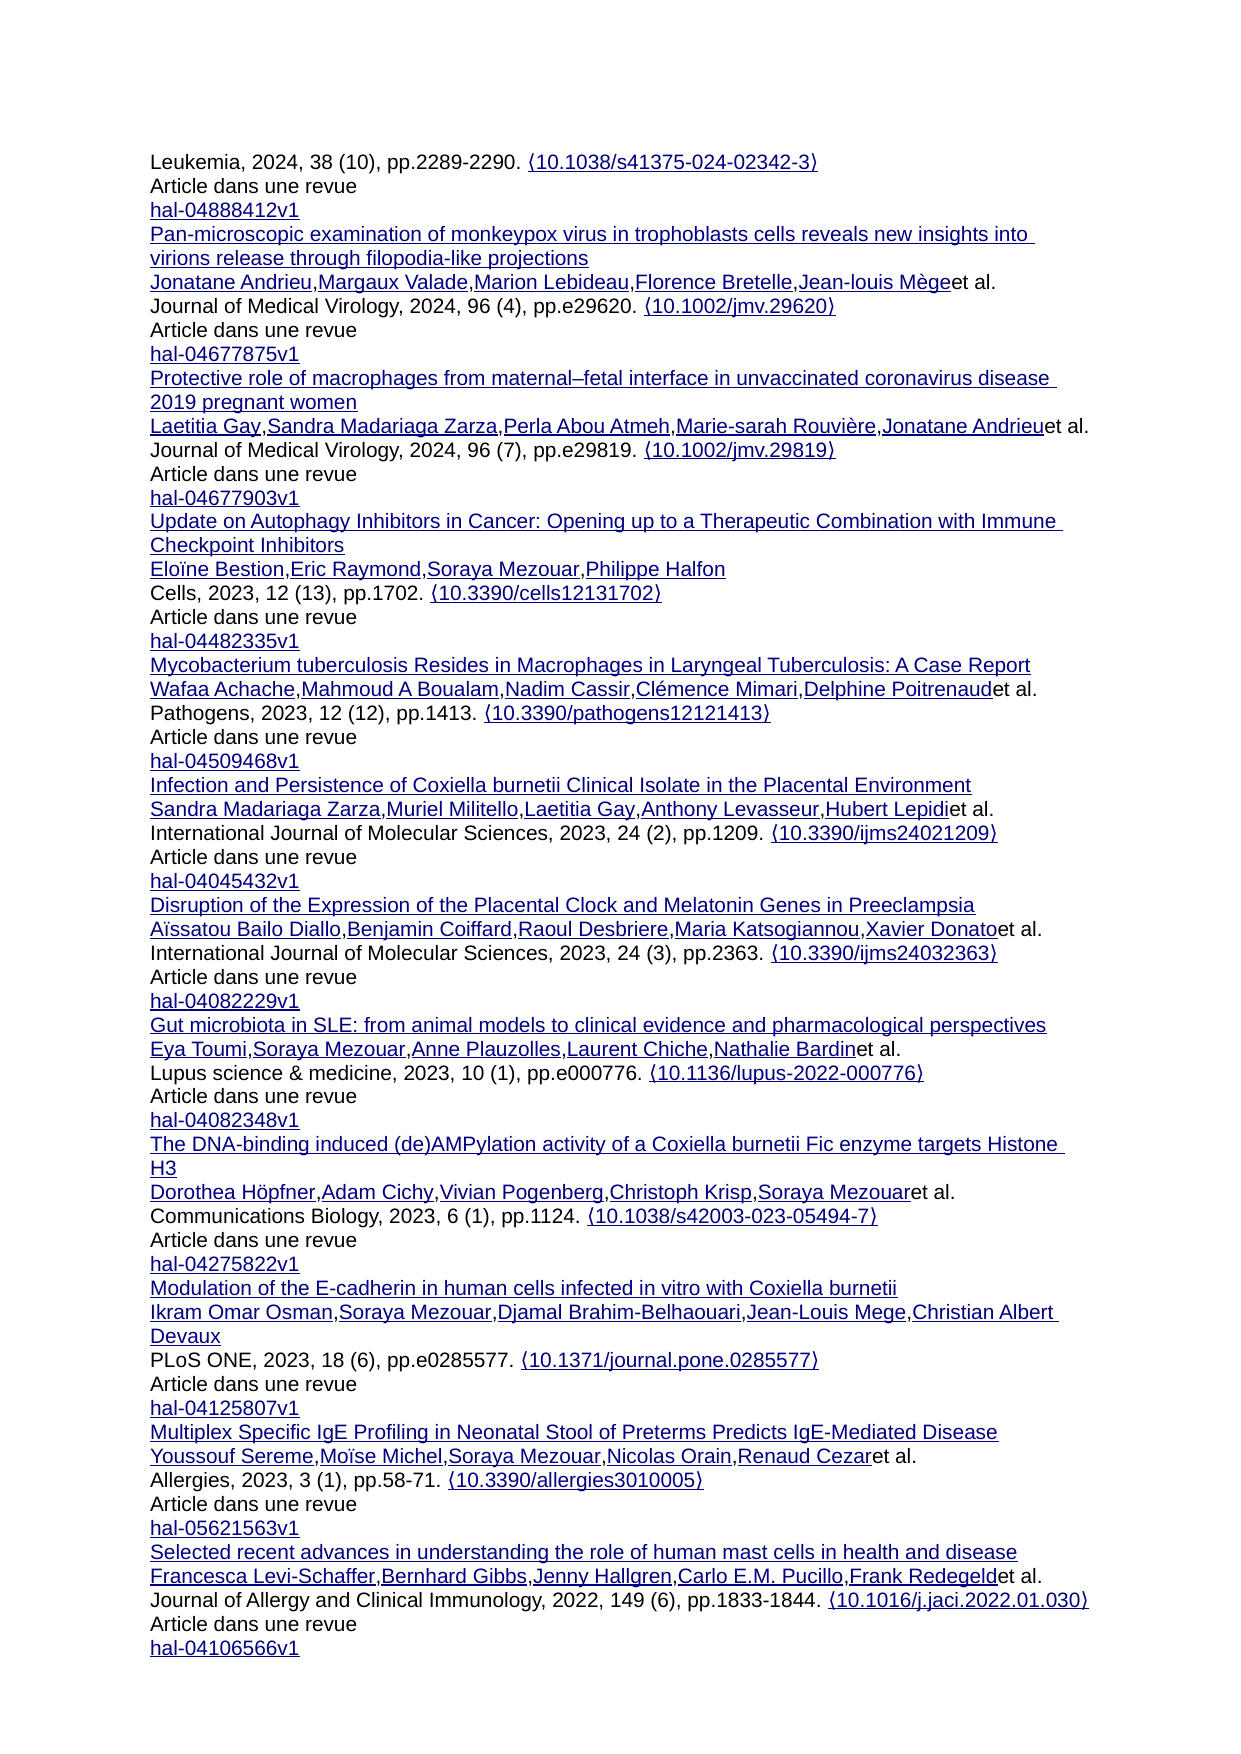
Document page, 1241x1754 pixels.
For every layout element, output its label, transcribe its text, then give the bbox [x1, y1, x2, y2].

table_cell Infection and Persistence of Coxiella burnetii Clinical Isolate in the Placental Environment Sandra Madariaga Zarza,Muriel Militello,Laetitia Gay,Anthony Levasseur,Hubert Lepidiet al. International Journal of Molecular Sciences, 2023, 24 (2), pp.1209. ⟨10.3390/ijms24021209⟩ Article dans une revue hal-04045432v1 [150, 773, 1090, 893]
table_cell Protective role of macrophages from maternal–fetal interface in unvaccinated coronavirus disease 2019 pregnant women Laetitia Gay,Sandra Madariaga Zarza,Perla Abou Atmeh,Marie‐sarah Rouvière,Jonatane Andrieuet al. Journal of Medical Virology, 2024, 96 (7), pp.e29819. ⟨10.1002/jmv.29819⟩ Article dans une revue hal-04677903v1 [150, 366, 1090, 509]
table_cell Mycobacterium tuberculosis Resides in Macrophages in Laryngeal Tuberculosis: A Case Report Wafaa Achache,Mahmoud A Boualam,Nadim Cassir,Clémence Mimari,Delphine Poitrenaudet al. Pathogens, 2023, 12 (12), pp.1413. ⟨10.3390/pathogens12121413⟩ Article dans une revue hal-04509468v1 [150, 653, 1090, 773]
table_cell Selected recent advances in understanding the role of human mast cells in health and disease Francesca Levi-Schaffer,Bernhard Gibbs,Jenny Hallgren,Carlo E.M. Pucillo,Frank Redegeldet al. Journal of Allergy and Clinical Immunology, 2022, 149 (6), pp.1833-1844. ⟨10.1016/j.jaci.2022.01.030⟩ Article dans une revue hal-04106566v1 [150, 1540, 1090, 1659]
table_cell Gut microbiota in SLE: from animal models to clinical evidence and pharmacological perspectives Eya Toumi,Soraya Mezouar,Anne Plauzolles,Laurent Chiche,Nathalie Bardinet al. Lupus science & medicine, 2023, 10 (1), pp.e000776. ⟨10.1136/lupus-2022-000776⟩ Article dans une revue hal-04082348v1 [150, 1013, 1090, 1132]
table_cell Pan‐microscopic examination of monkeypox virus in trophoblasts cells reveals new insights into virions release through filopodia‐like projections Jonatane Andrieu,Margaux Valade,Marion Lebideau,Florence Bretelle,Jean‐louis Mègeet al. Journal of Medical Virology, 2024, 96 (4), pp.e29620. ⟨10.1002/jmv.29620⟩ Article dans une revue hal-04677875v1 [150, 222, 1090, 366]
table_cell Disruption of the Expression of the Placental Clock and Melatonin Genes in Preeclampsia Aïssatou Bailo Diallo,Benjamin Coiffard,Raoul Desbriere,Maria Katsogiannou,Xavier Donatoet al. International Journal of Molecular Sciences, 2023, 24 (3), pp.2363. ⟨10.3390/ijms24032363⟩ Article dans une revue hal-04082229v1 [150, 893, 1090, 1012]
table_cell The DNA-binding induced (de)AMPylation activity of a Coxiella burnetii Fic enzyme targets Histone H3 Dorothea Höpfner,Adam Cichy,Vivian Pogenberg,Christoph Krisp,Soraya Mezouaret al. Communications Biology, 2023, 6 (1), pp.1124. ⟨10.1038/s42003-023-05494-7⟩ Article dans une revue hal-04275822v1 [150, 1132, 1090, 1276]
table_cell Leukemia, 2024, 38 (10), pp.2289-2290. ⟨10.1038/s41375-024-02342-3⟩ Article dans une revue hal-04888412v1 [150, 150, 1090, 222]
table_cell Modulation of the E-cadherin in human cells infected in vitro with Coxiella burnetii Ikram Omar Osman,Soraya Mezouar,Djamal Brahim-Belhaouari,Jean-Louis Mege,Christian Albert Devaux PLoS ONE, 2023, 18 (6), pp.e0285577. ⟨10.1371/journal.pone.0285577⟩ Article dans une revue hal-04125807v1 [150, 1276, 1090, 1420]
table_cell Update on Autophagy Inhibitors in Cancer: Opening up to a Therapeutic Combination with Immune Checkpoint Inhibitors Eloïne Bestion,Eric Raymond,Soraya Mezouar,Philippe Halfon Cells, 2023, 12 (13), pp.1702. ⟨10.3390/cells12131702⟩ Article dans une revue hal-04482335v1 [150, 509, 1090, 653]
table_cell Multiplex Specific IgE Profiling in Neonatal Stool of Preterms Predicts IgE-Mediated Disease Youssouf Sereme,Moïse Michel,Soraya Mezouar,Nicolas Orain,Renaud Cezaret al. Allergies, 2023, 3 (1), pp.58-71. ⟨10.3390/allergies3010005⟩ Article dans une revue hal-05621563v1 [150, 1420, 1090, 1539]
